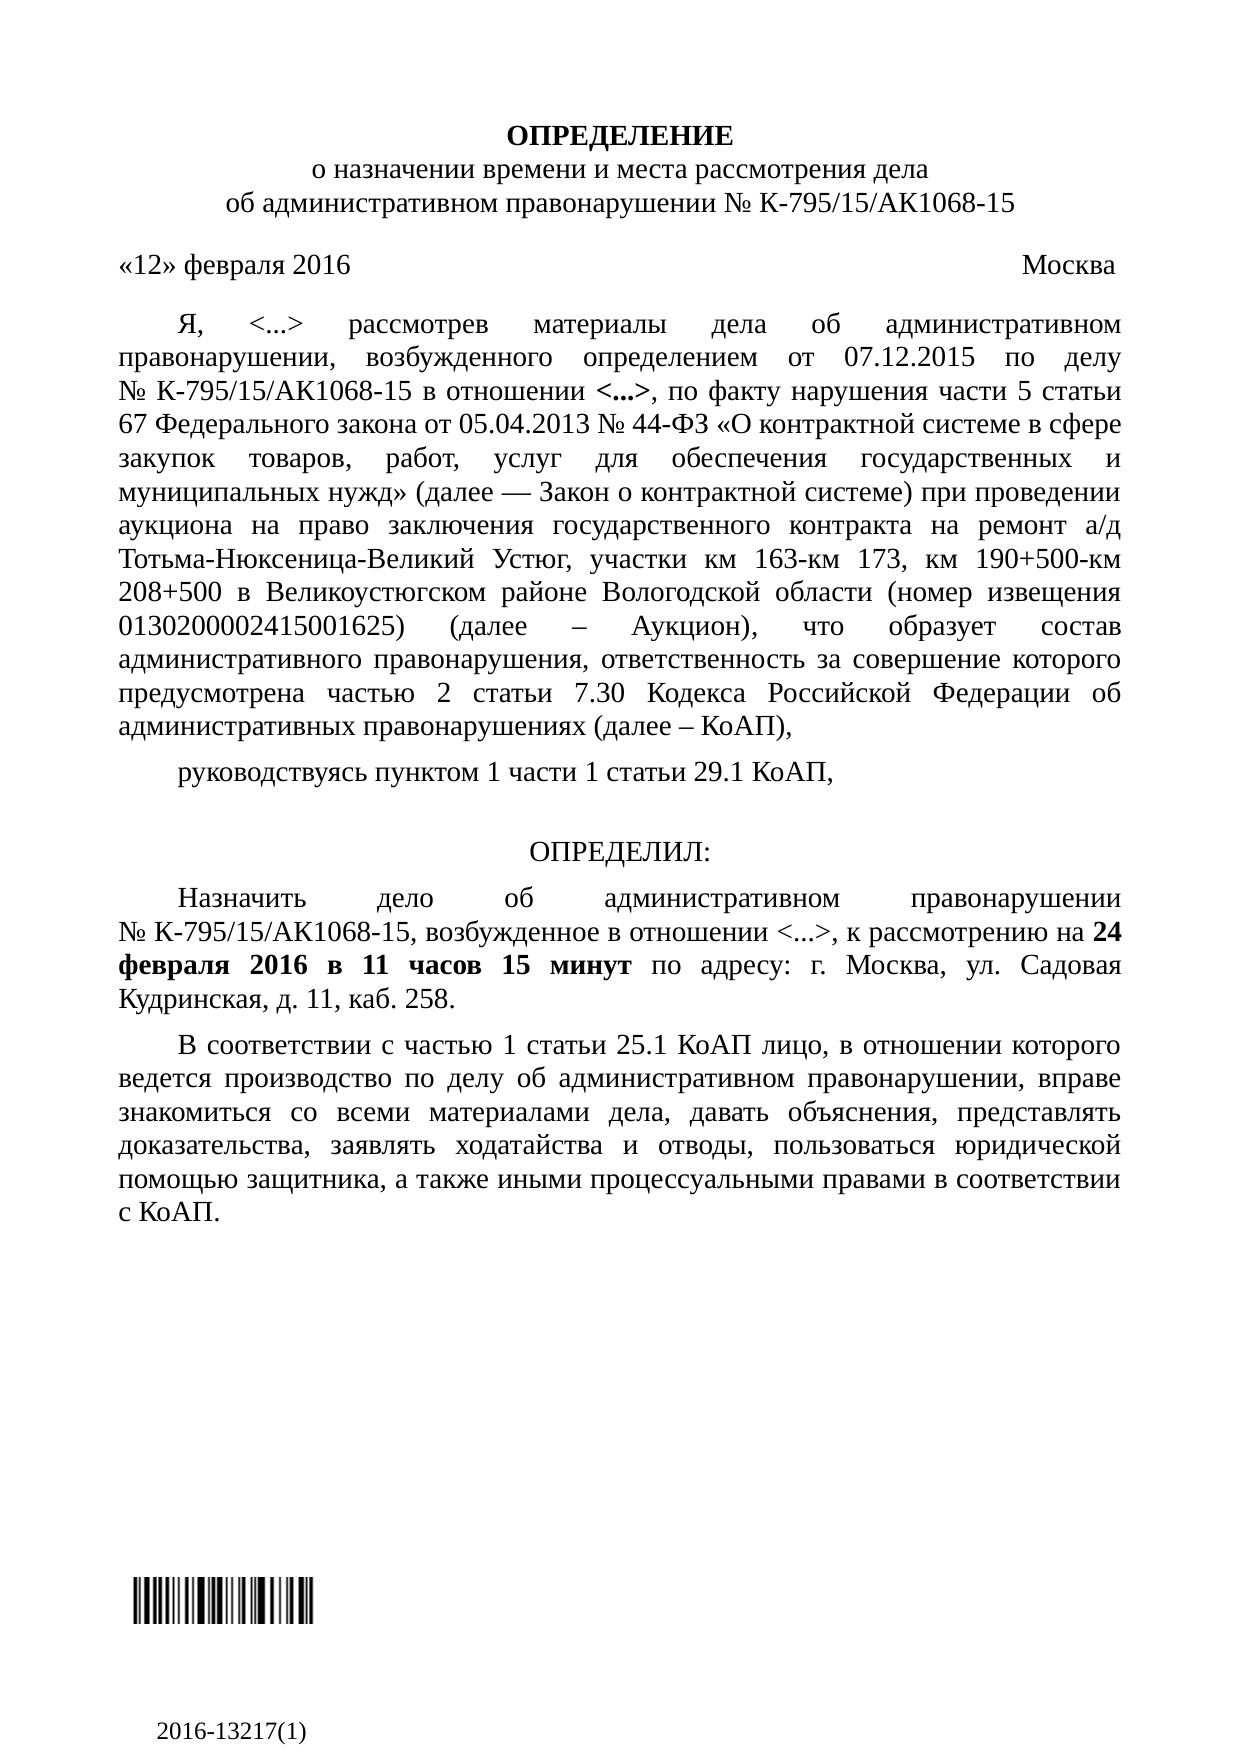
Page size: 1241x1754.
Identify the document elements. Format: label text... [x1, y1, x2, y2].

text об административном правонарушении № К-795/15/АК1068-15 [118, 185, 1122, 219]
text руководствуясь пунктом 1 части 1 статьи 29.1 КоАП, [118, 754, 1122, 788]
text В соответствии с частью 1 статьи 25.1 КоАП лицо, в отношении которого ведется производство по делу об административном правонарушении, вправе знакомиться со всеми материалами дела, давать объяснения, представлять доказательства, заявлять ходатайства и отводы, пользоваться юридической помощью защитника, а также иными процессуальными правами в соответствии с КоАП. [118, 1027, 1122, 1228]
text о назначении времени и места рассмотрения дела [118, 152, 1122, 185]
subtitle ОПРЕДЕЛЕНИЕ [118, 118, 1122, 152]
text Назначить дело об административном правонарушении № К-795/15/АК1068-15, возбужденное в отношении <...>, к рассмотрению на 24 февраля 2016 в 11 часов 15 минут по адресу: г. Москва, ул. Садовая Кудринская, д. 11, каб. 258. [118, 880, 1122, 1014]
text ОПРЕДЕЛИЛ: [118, 834, 1122, 868]
picture [118, 1577, 331, 1624]
text Я, <...> рассмотрев материалы дела об административном правонарушении, возбужденного определением от 07.12.2015 по делу № К-795/15/АК1068-15 в отношении <...>, по факту нарушения части 5 статьи 67 Федерального закона от 05.04.2013 № 44-ФЗ «О контрактной системе в сфере закупок товаров, работ, услуг для обеспечения государственных и муниципальных нужд» (далее — Закон о контрактной системе) при проведении аукциона на право заключения государственного контракта на ремонт а/д Тотьма-Нюксеница-Великий Устюг, участки км 163-км 173, км 190+500-км 208+500 в Великоустюгском районе Вологодской области (номер извещения 0130200002415001625) (далее – Аукцион), что образует состав административного правонарушения, ответственность за совершение которого предусмотрена частью 2 статьи 7.30 Кодекса Российской Федерации об административных правонарушениях (далее – КоАП), [118, 306, 1122, 742]
text «12» февраля 2016 Москва [118, 247, 1122, 281]
